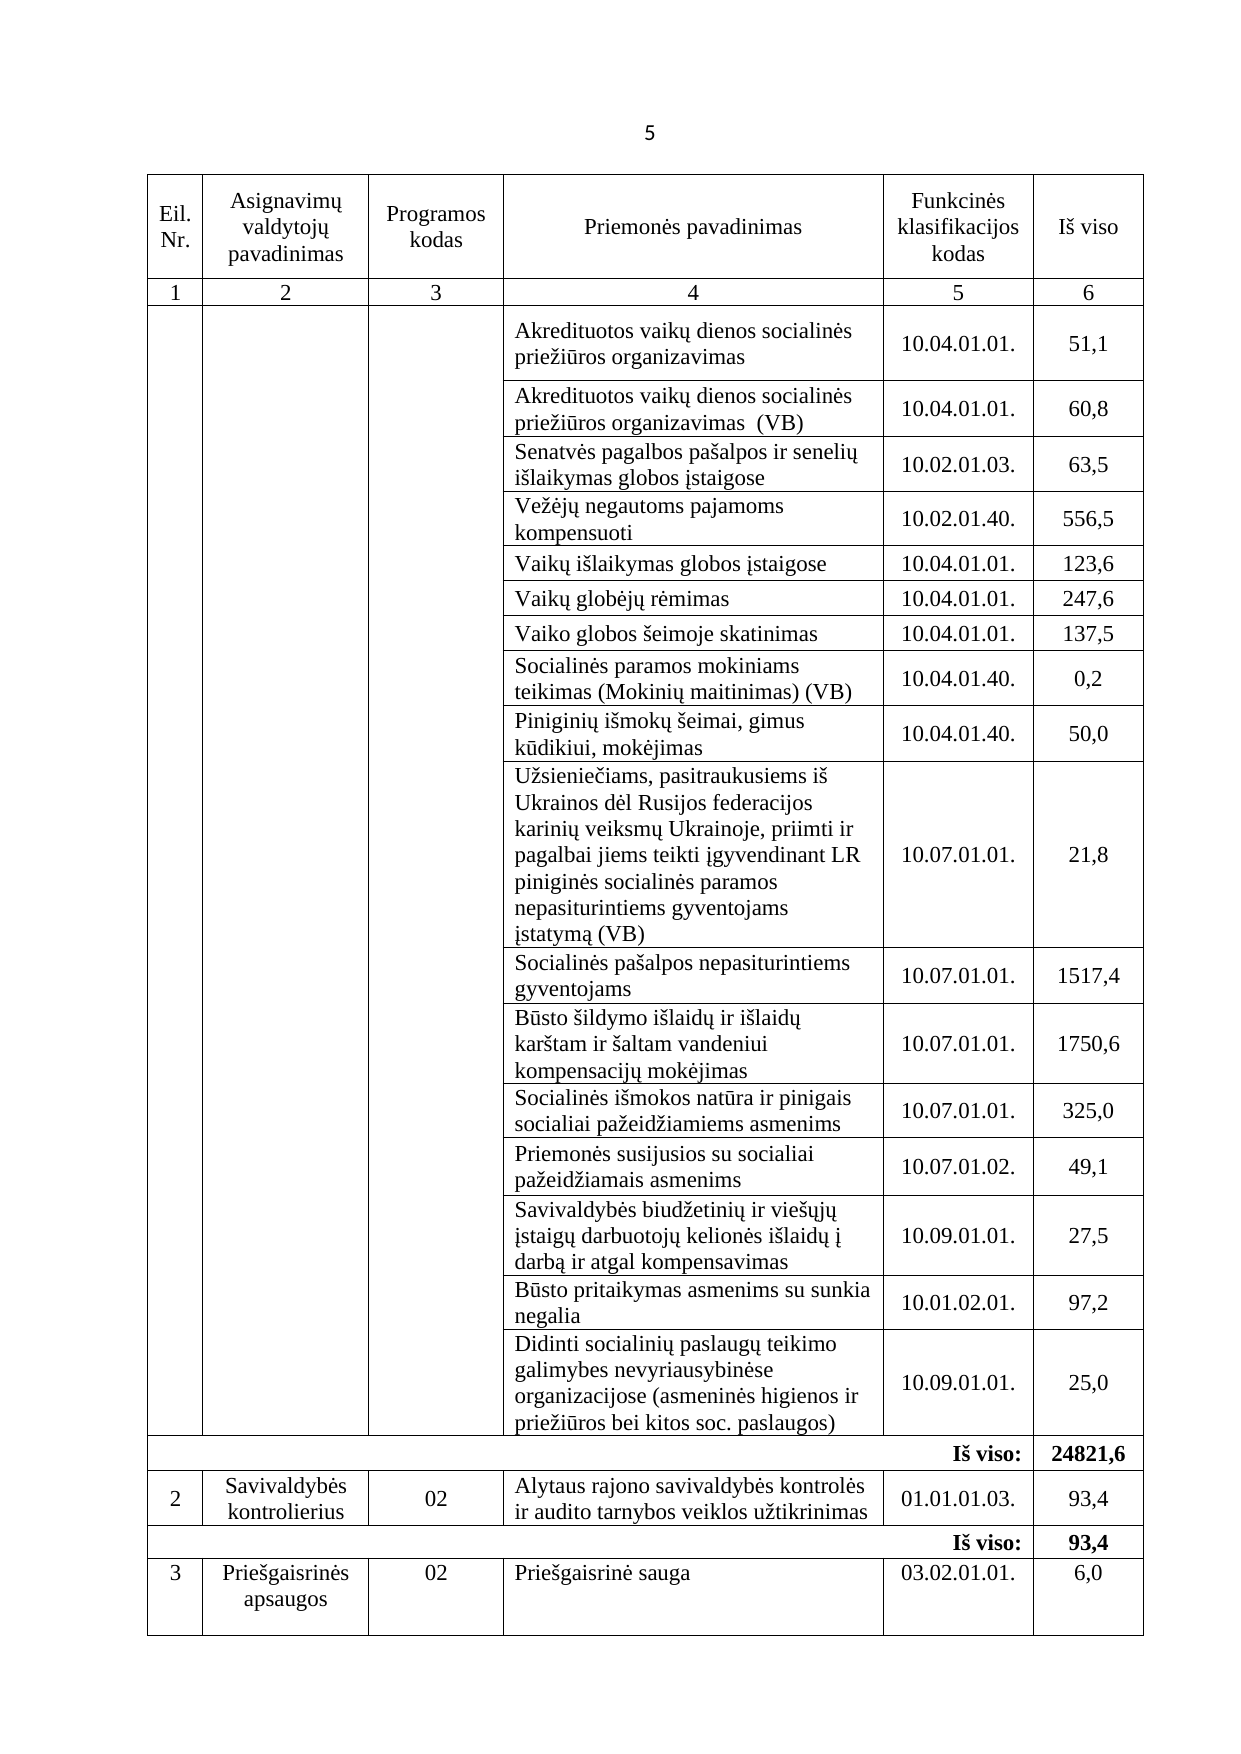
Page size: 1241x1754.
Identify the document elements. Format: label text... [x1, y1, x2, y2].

table_cell Būsto pritaikymas asmenims su sunkia negalia [504, 1276, 883, 1328]
table_cell 0,2 [1034, 651, 1143, 705]
table_cell Didinti socialinių paslaugų teikimo galimybes nevyriausybinėse organizacijose (asmeninės higienos ir priežiūros bei kitos soc. paslaugos) [504, 1330, 883, 1435]
table_cell 1 [148, 279, 202, 305]
table_cell 93,4 [1034, 1526, 1143, 1557]
table_cell Vaikų išlaikymas globos įstaigose [504, 546, 883, 580]
table_cell Iš viso: [148, 1526, 1033, 1557]
table_cell 10.07.01.01. [884, 1004, 1033, 1083]
table_cell 1750,6 [1034, 1004, 1143, 1083]
table_cell Savivaldybės kontrolierius [203, 1471, 368, 1525]
table_header Eil. Nr. [148, 175, 202, 278]
table_header Priemonės pavadinimas [504, 175, 883, 278]
table_cell Užsieniečiams, pasitraukusiems iš Ukrainos dėl Rusijos federacijos karinių veiksmų Ukrainoje, priimti ir pagalbai jiems teikti įgyvendinant LR piniginės socialinės paramos nepasiturintiems gyventojams įstatymą (VB) [504, 762, 883, 947]
table_cell 10.04.01.40. [884, 706, 1033, 761]
table_cell 137,5 [1034, 616, 1143, 650]
table_cell 10.01.02.01. [884, 1276, 1033, 1328]
table_header Iš viso [1034, 175, 1143, 278]
table_cell 02 [369, 1471, 503, 1525]
table_cell 51,1 [1034, 306, 1143, 380]
table_cell Vežėjų negautoms pajamoms kompensuoti [504, 492, 883, 545]
table_cell Alytaus rajono savivaldybės kontrolės ir audito tarnybos veiklos užtikrinimas [504, 1471, 883, 1525]
table_cell 6,0 [1034, 1559, 1143, 1635]
table_cell [203, 306, 368, 1435]
table_cell 5 [884, 279, 1033, 305]
table_cell [148, 306, 202, 1435]
table_cell 10.04.01.40. [884, 651, 1033, 705]
table_cell Vaiko globos šeimoje skatinimas [504, 616, 883, 650]
table_cell 325,0 [1034, 1084, 1143, 1137]
table_cell Iš viso: [148, 1436, 1033, 1470]
table_cell 247,6 [1034, 581, 1143, 615]
table_cell 25,0 [1034, 1330, 1143, 1435]
table_cell 03.02.01.01. [884, 1559, 1033, 1635]
table_cell 02 [369, 1559, 503, 1635]
table_cell Piniginių išmokų šeimai, gimus kūdikiui, mokėjimas [504, 706, 883, 761]
table_cell 556,5 [1034, 492, 1143, 545]
table_header Funkcinės klasifikacijos kodas [884, 175, 1033, 278]
table_cell Socialinės išmokos natūra ir pinigais socialiai pažeidžiamiems asmenims [504, 1084, 883, 1137]
table_cell 10.04.01.01. [884, 581, 1033, 615]
table_cell 3 [148, 1559, 202, 1635]
table_cell Socialinės pašalpos nepasiturintiems gyventojams [504, 948, 883, 1003]
table_header Programos kodas [369, 175, 503, 278]
table_cell 2 [203, 279, 368, 305]
table_cell Priemonės susijusios su socialiai pažeidžiamais asmenims [504, 1138, 883, 1195]
table_cell 10.02.01.40. [884, 492, 1033, 545]
table_cell 93,4 [1034, 1471, 1143, 1525]
table_cell Akredituotos vaikų dienos socialinės priežiūros organizavimas [504, 306, 883, 380]
table_cell 49,1 [1034, 1138, 1143, 1195]
table_cell 3 [369, 279, 503, 305]
table_cell 10.07.01.02. [884, 1138, 1033, 1195]
table_cell 10.04.01.01. [884, 306, 1033, 380]
table_header Asignavimų valdytojų pavadinimas [203, 175, 368, 278]
table_cell 4 [504, 279, 883, 305]
table_cell 10.07.01.01. [884, 762, 1033, 947]
table_cell 21,8 [1034, 762, 1143, 947]
table_cell 97,2 [1034, 1276, 1143, 1328]
table_cell Vaikų globėjų rėmimas [504, 581, 883, 615]
table_cell 6 [1034, 279, 1143, 305]
table_cell Senatvės pagalbos pašalpos ir senelių išlaikymas globos įstaigose [504, 437, 883, 491]
table_cell 123,6 [1034, 546, 1143, 580]
table_cell Socialinės paramos mokiniams teikimas (Mokinių maitinimas) (VB) [504, 651, 883, 705]
table_cell Priešgaisrinė sauga [504, 1559, 883, 1635]
table_cell 63,5 [1034, 437, 1143, 491]
table_cell [369, 306, 503, 1435]
table_cell 60,8 [1034, 381, 1143, 436]
table_cell Priešgaisrinės apsaugos [203, 1559, 368, 1635]
table_cell 2 [148, 1471, 202, 1525]
table_cell Akredituotos vaikų dienos socialinės priežiūros organizavimas (VB) [504, 381, 883, 436]
table_cell 10.07.01.01. [884, 948, 1033, 1003]
table_cell Savivaldybės biudžetinių ir viešųjų įstaigų darbuotojų kelionės išlaidų į darbą ir atgal kompensavimas [504, 1196, 883, 1275]
table_cell 10.09.01.01. [884, 1196, 1033, 1275]
table_cell 1517,4 [1034, 948, 1143, 1003]
table_cell 50,0 [1034, 706, 1143, 761]
table_cell 27,5 [1034, 1196, 1143, 1275]
table_cell 10.04.01.01. [884, 616, 1033, 650]
table_cell 24821,6 [1034, 1436, 1143, 1470]
table_cell 01.01.01.03. [884, 1471, 1033, 1525]
table_cell 10.04.01.01. [884, 381, 1033, 436]
table_cell 10.02.01.03. [884, 437, 1033, 491]
table_cell 10.09.01.01. [884, 1330, 1033, 1435]
table_cell 10.07.01.01. [884, 1084, 1033, 1137]
table_cell 10.04.01.01. [884, 546, 1033, 580]
table_cell Būsto šildymo išlaidų ir išlaidų karštam ir šaltam vandeniui kompensacijų mokėjimas [504, 1004, 883, 1083]
